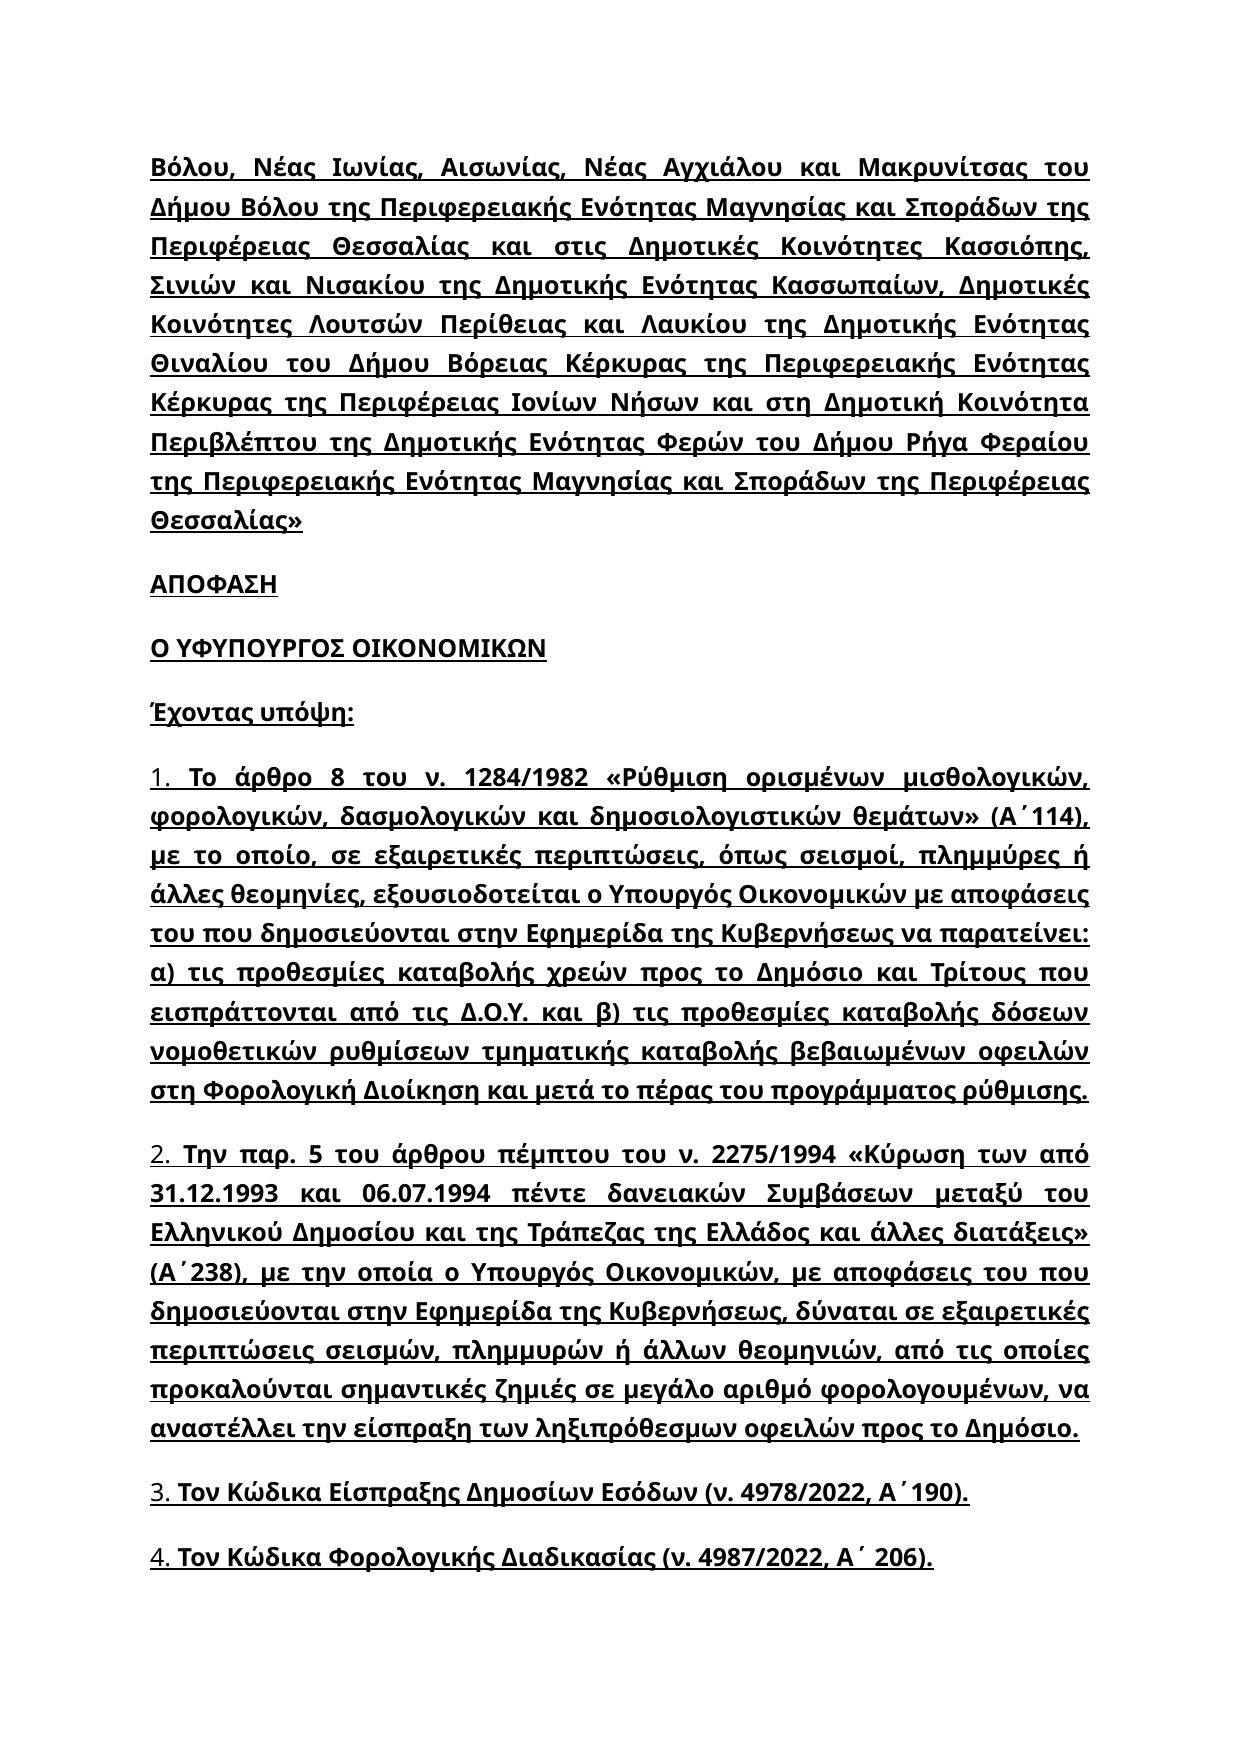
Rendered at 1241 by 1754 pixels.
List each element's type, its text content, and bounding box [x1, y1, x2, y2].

text Θεσσαλίας» [150, 494, 1090, 537]
text δημοσιεύονται στην Εφημερίδα της Κυβερνήσεως, δύναται σε εξαιρετικές [150, 1285, 1090, 1322]
text Δήμου Βόλου της Περιφερειακής Ενότητας Μαγνησίας και Σποράδων της [150, 181, 1090, 218]
text Κοινότητες Λουτσών Περίθειας και Λαυκίου της Δημοτικής Ενότητας [150, 298, 1090, 336]
text Έχοντας υπόψη: [150, 695, 1090, 729]
text 1. Το άρθρο 8 του ν. 1284/1982 «Ρύθμιση ορισμένων μισθολογικών, [150, 759, 1090, 788]
text Περιφέρειας Θεσσαλίας και στις Δημοτικές Κοινότητες Κασσιόπης, [150, 220, 1090, 257]
text περιπτώσεις σεισμών, πλημμυρών ή άλλων θεομηνιών, από τις οποίες [150, 1324, 1090, 1361]
text α) τις προθεσμίες καταβολής χρεών προς το Δημόσιο και Τρίτους που [150, 947, 1090, 984]
text νομοθετικών ρυθμίσεων τμηματικής καταβολής βεβαιωμένων οφειλών [150, 1025, 1090, 1062]
text εισπράττονται από τις Δ.Ο.Υ. και β) τις προθεσμίες καταβολής δόσεων [150, 986, 1090, 1023]
text Θιναλίου του Δήμου Βόρειας Κέρκυρας της Περιφερειακής Ενότητας [150, 337, 1090, 375]
text Ο ΥΦΥΠΟΥΡΓΟΣ ΟΙΚΟΝΟΜΙΚΩΝ [150, 631, 1090, 665]
text άλλες θεομηνίες, εξουσιοδοτείται ο Υπουργός Οικονομικών με αποφάσεις [150, 868, 1090, 906]
text αναστέλλει την είσπραξη των ληξιπρόθεσμων οφειλών προς το Δημόσιο. [150, 1402, 1090, 1445]
text του που δημοσιεύονται στην Εφημερίδα της Κυβερνήσεως να παρατείνει: [150, 907, 1090, 945]
text με το οποίο, σε εξαιρετικές περιπτώσεις, όπως σεισμοί, πλημμύρες ή [150, 829, 1090, 866]
text της Περιφερειακής Ενότητας Μαγνησίας και Σποράδων της Περιφέρειας [150, 455, 1090, 492]
text Βόλου, Νέας Ιωνίας, Αισωνίας, Νέας Αγχιάλου και Μακρυνίτσας του [150, 150, 1090, 179]
text 31.12.1993 και 06.07.1994 πέντε δανειακών Συμβάσεων μεταξύ του [150, 1167, 1090, 1205]
text Σινιών και Νισακίου της Δημοτικής Ενότητας Κασσωπαίων, Δημοτικές [150, 259, 1090, 296]
text ΑΠΟΦΑΣΗ [150, 567, 1090, 601]
text στη Φορολογική Διοίκηση και μετά το πέρας του προγράμματος ρύθμισης. [150, 1064, 1090, 1107]
text (Α΄238), με την οποία ο Υπουργός Οικονομικών, με αποφάσεις του που [150, 1246, 1090, 1283]
text 4. Τον Κώδικα Φορολογικής Διαδικασίας (ν. 4987/2022, Α΄ 206). [150, 1539, 1090, 1573]
text προκαλούνται σημαντικές ζημιές σε μεγάλο αριθμό φορολογουμένων, να [150, 1363, 1090, 1401]
text φορολογικών, δασμολογικών και δημοσιολογιστικών θεμάτων» (Α΄114), [150, 790, 1090, 827]
text 2. Την παρ. 5 του άρθρου πέμπτου του ν. 2275/1994 «Κύρωση των από [150, 1137, 1090, 1166]
text Ελληνικού Δημοσίου και της Τράπεζας της Ελλάδος και άλλες διατάξεις» [150, 1207, 1090, 1244]
text Κέρκυρας της Περιφέρειας Ιονίων Νήσων και στη Δημοτική Κοινότητα [150, 377, 1090, 414]
text Περιβλέπτου της Δημοτικής Ενότητας Φερών του Δήμου Ρήγα Φεραίου [150, 416, 1090, 453]
text 3. Τον Κώδικα Είσπραξης Δημοσίων Εσόδων (ν. 4978/2022, Α΄190). [150, 1475, 1090, 1509]
